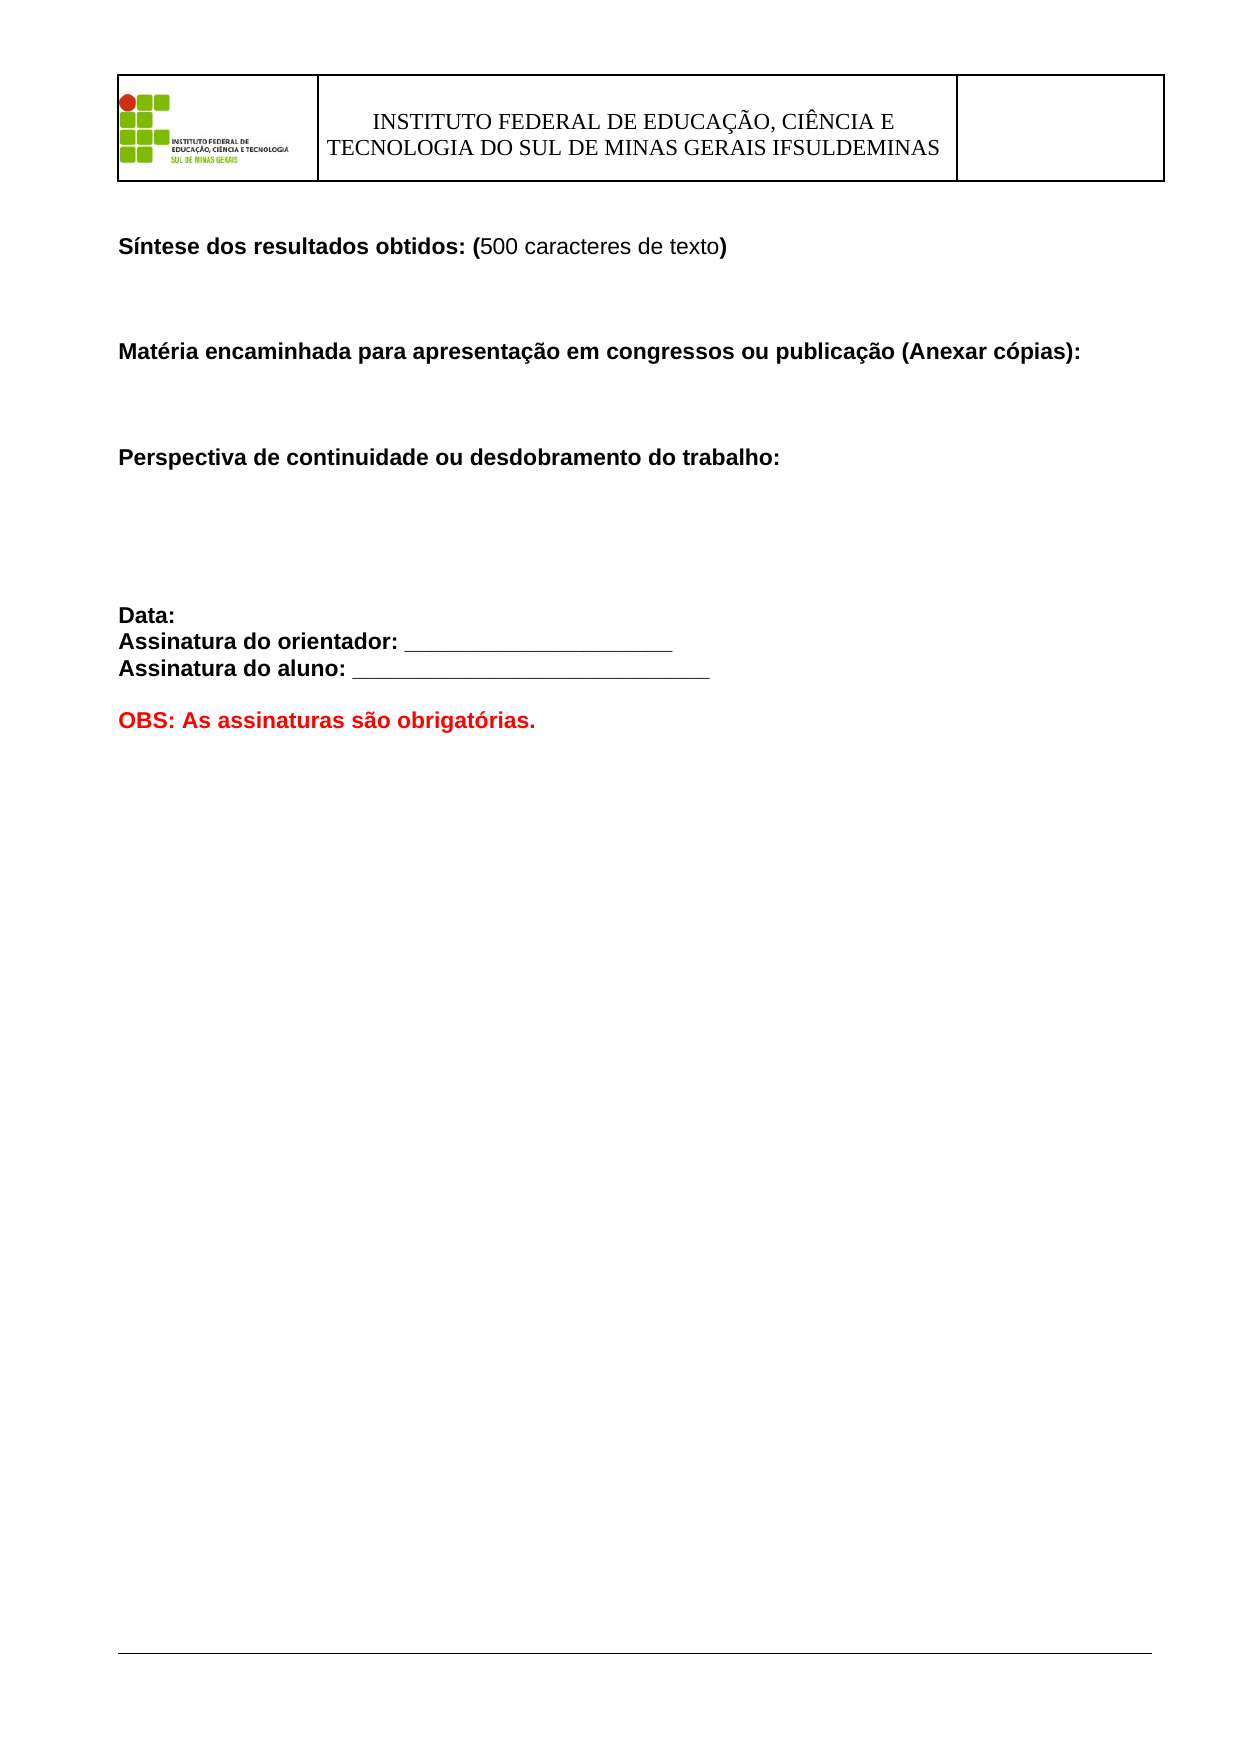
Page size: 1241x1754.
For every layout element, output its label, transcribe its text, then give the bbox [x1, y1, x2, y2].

text Assinatura do aluno: ____________________________ [118, 654, 1152, 681]
picture [113, 86, 117, 170]
list Perspectiva de continuidade ou desdobramento do trabalho: [118, 443, 1152, 470]
text Assinatura do orientador: _____________________ [118, 628, 1152, 654]
list Matéria encaminhada para apresentação em congressos ou publicação (Anexar cópias): [118, 338, 1152, 364]
text Data: [118, 602, 1152, 628]
list Síntese dos resultados obtidos: (500 caracteres de texto) [118, 233, 1152, 259]
text OBS: As assinaturas são obrigatórias. [118, 707, 1152, 733]
picture [119, 86, 299, 170]
